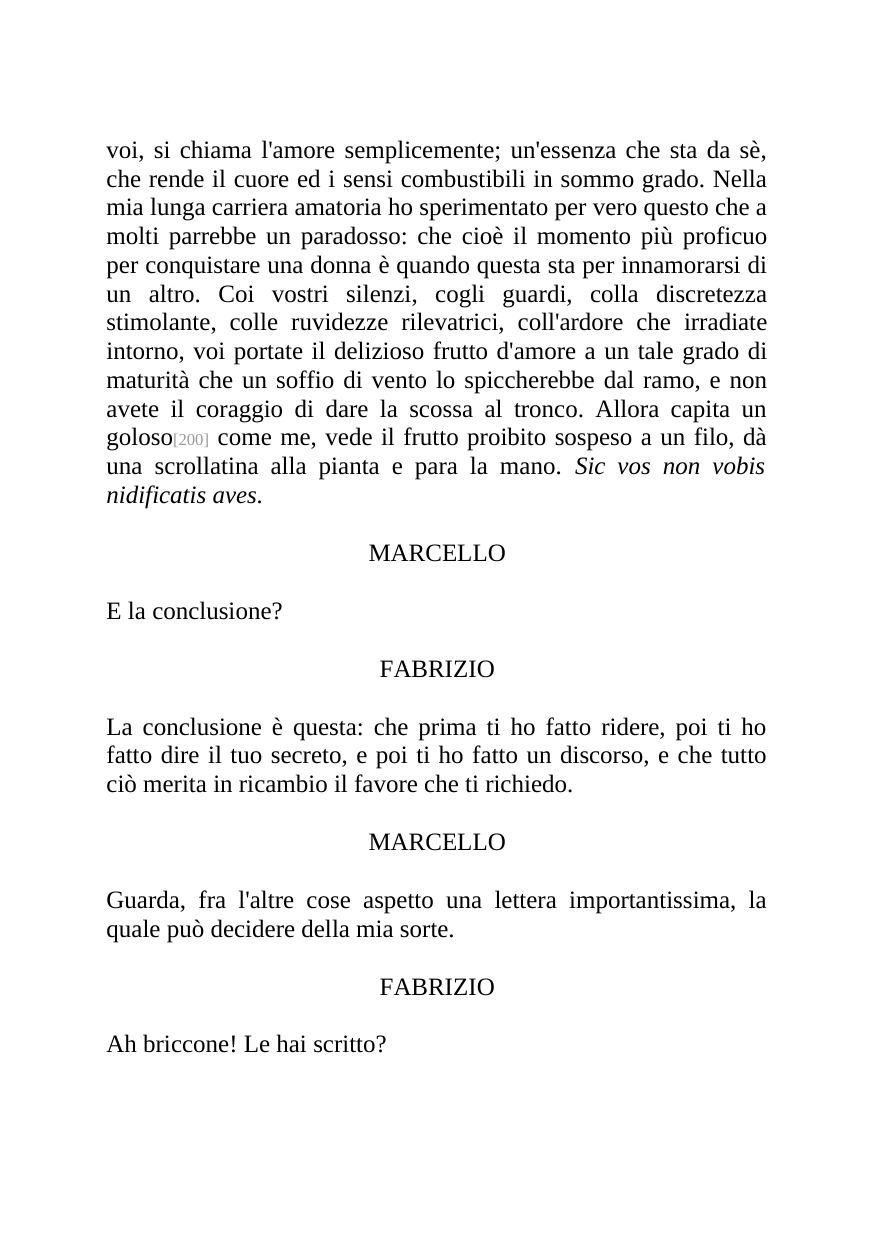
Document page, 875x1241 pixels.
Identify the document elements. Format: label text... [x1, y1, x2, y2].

text voi, si chiama l'amore semplicemente; un'essenza che sta da sè, che rende il cuore ed i sensi combustibili in sommo grado. Nella mia lunga carriera amatoria ho sperimentato per vero questo che a molti parrebbe un paradosso: che cioè il momento più proficuo per conquistare una donna è quando questa sta per innamorarsi di un altro. Coi vostri silenzi, cogli guardi, colla discretezza stimolante, colle ruvidezze rilevatrici, coll'ardore che irradiate intorno, voi portate il delizioso frutto d'amore a un tale grado di maturità che un soffio di vento lo spiccherebbe dal ramo, e non avete il coraggio di dare la scossa al tronco. Allora capita un goloso[200] come me, vede il frutto proibito sospeso a un filo, dà una scrollatina alla pianta e para la mano. Sic vos non vobis nidificatis aves. [106, 135, 768, 509]
text Ah briccone! Le hai scritto? [106, 1029, 768, 1058]
text E la conclusione? [106, 596, 768, 624]
text La conclusione è questa: che prima ti ho fatto ridere, poi ti ho fatto dire il tuo secreto, e poi ti ho fatto un discorso, e che tutto ciò merita in ricambio il favore che ti richiedo. [106, 712, 768, 798]
text Guarda, fra l'altre cose aspetto una lettera importantissima, la quale può decidere della mia sorte. [106, 885, 768, 942]
text FABRIZIO [106, 654, 768, 682]
text MARCELLO [106, 538, 768, 567]
text MARCELLO [106, 827, 768, 856]
text FABRIZIO [106, 972, 768, 1000]
